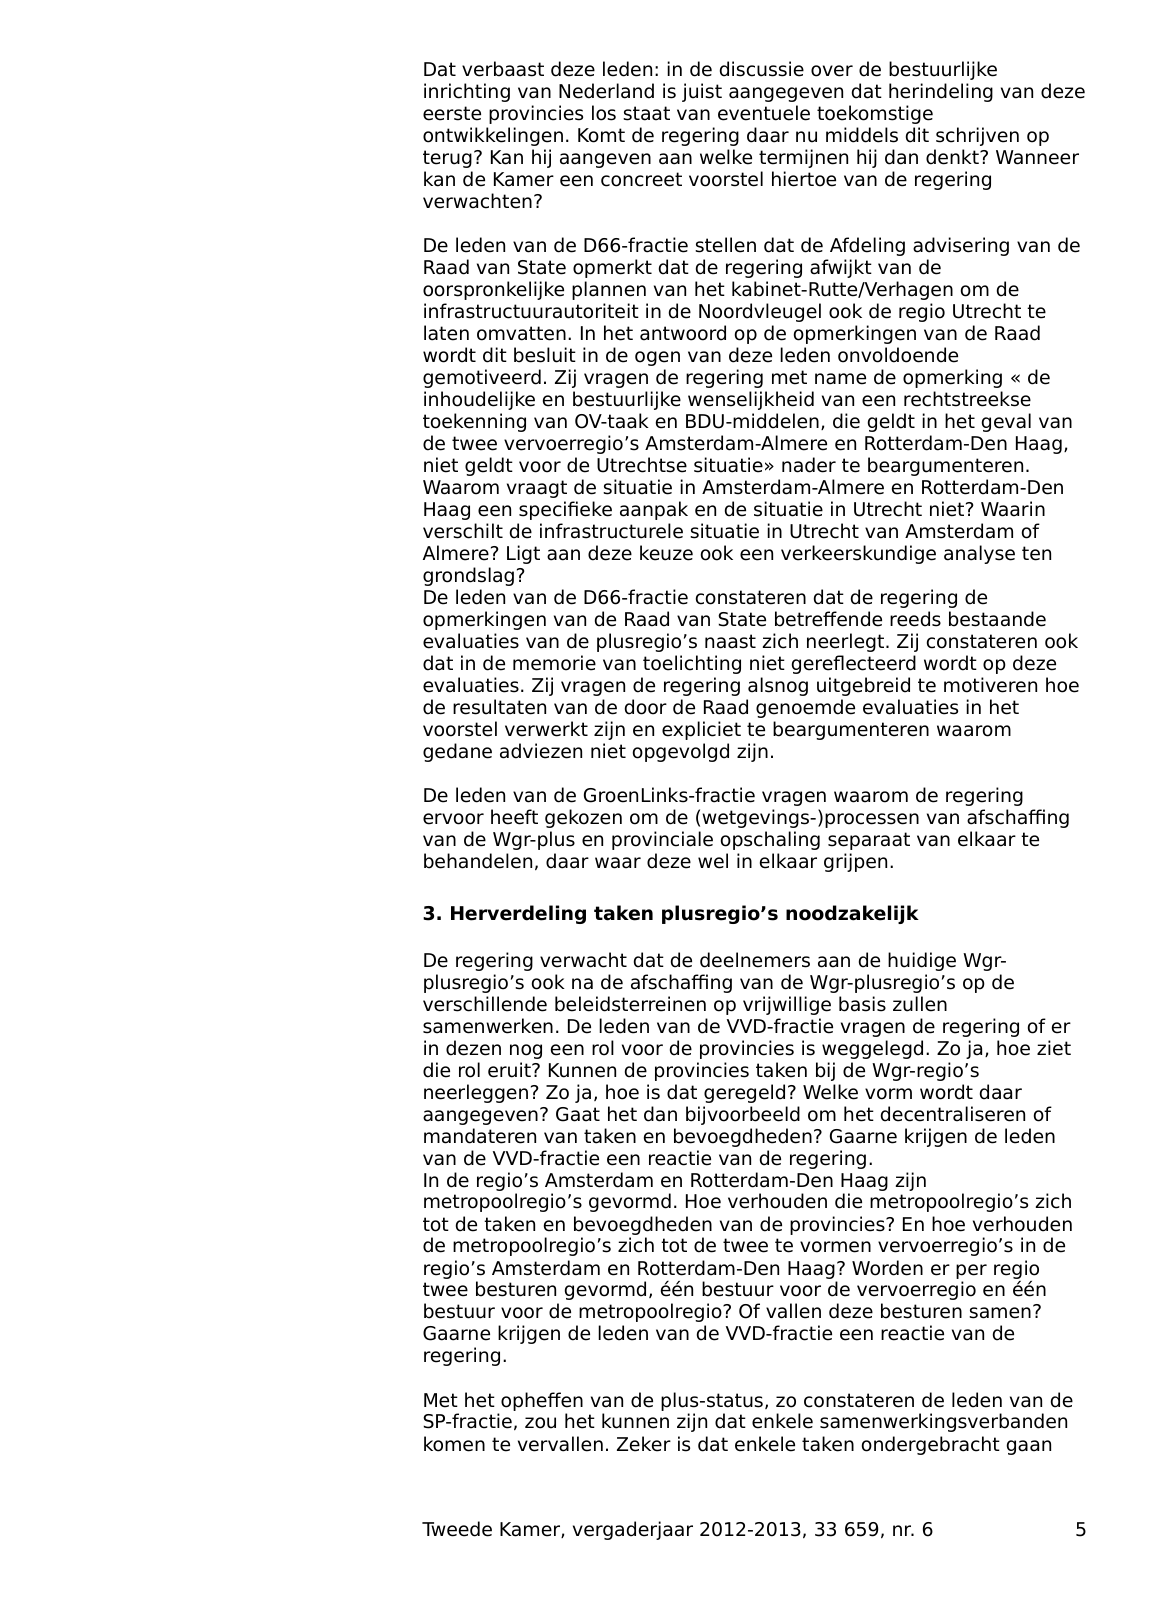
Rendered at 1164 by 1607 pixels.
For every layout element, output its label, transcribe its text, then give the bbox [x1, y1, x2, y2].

subtitle 3. Herverdeling taken plusregio’s noodzakelijk [422, 903, 1087, 925]
text De leden van de D66-fractie stellen dat de Afdeling advisering van de Raad van State opmerkt dat de regering afwijkt van de oorspronkelijke plannen van het kabinet-Rutte/Verhagen om de infrastructuurautoriteit in de Noordvleugel ook de regio Utrecht te laten omvatten. In het antwoord op de opmerkingen van de Raad wordt dit besluit in de ogen van deze leden onvoldoende gemotiveerd. Zij vragen de regering met name de opmerking « de inhoudelijke en bestuurlijke wenselijkheid van een rechtstreekse toekenning van OV-taak en BDU-middelen, die geldt in het geval van de twee vervoerregio’s Amsterdam-Almere en Rotterdam-Den Haag, niet geldt voor de Utrechtse situatie» nader te beargumenteren. Waarom vraagt de situatie in Amsterdam-Almere en Rotterdam-Den Haag een specifieke aanpak en de situatie in Utrecht niet? Waarin verschilt de infrastructurele situatie in Utrecht van Amsterdam of Almere? Ligt aan deze keuze ook een verkeerskundige analyse ten grondslag? [422, 235, 1087, 587]
text De leden van de D66-fractie constateren dat de regering de opmerkingen van de Raad van State betreffende reeds bestaande evaluaties van de plusregio’s naast zich neerlegt. Zij constateren ook dat in de memorie van toelichting niet gereflecteerd wordt op deze evaluaties. Zij vragen de regering alsnog uitgebreid te motiveren hoe de resultaten van de door de Raad genoemde evaluaties in het voorstel verwerkt zijn en expliciet te beargumenteren waarom gedane adviezen niet opgevolgd zijn. [422, 587, 1087, 763]
text Dat verbaast deze leden: in de discussie over de bestuurlijke inrichting van Nederland is juist aangegeven dat herindeling van deze eerste provincies los staat van eventuele toekomstige ontwikkelingen. Komt de regering daar nu middels dit schrijven op terug? Kan hij aangeven aan welke termijnen hij dan denkt? Wanneer kan de Kamer een concreet voorstel hiertoe van de regering verwachten? [422, 59, 1087, 213]
text In de regio’s Amsterdam en Rotterdam-Den Haag zijn metropoolregio’s gevormd. Hoe verhouden die metropoolregio’s zich tot de taken en bevoegdheden van de provincies? En hoe verhouden de metropoolregio’s zich tot de twee te vormen vervoerregio’s in de regio’s Amsterdam en Rotterdam-Den Haag? Worden er per regio twee besturen gevormd, één bestuur voor de vervoerregio en één bestuur voor de metropoolregio? Of vallen deze besturen samen? Gaarne krijgen de leden van de VVD-fractie een reactie van de regering. [422, 1169, 1087, 1367]
text Met het opheffen van de plus-status, zo constateren de leden van de SP-fractie, zou het kunnen zijn dat enkele samenwerkingsverbanden komen te vervallen. Zeker is dat enkele taken ondergebracht gaan [422, 1389, 1087, 1455]
text De leden van de GroenLinks-fractie vragen waarom de regering ervoor heeft gekozen om de (wetgevings-)processen van afschaffing van de Wgr-plus en provinciale opschaling separaat van elkaar te behandelen, daar waar deze wel in elkaar grijpen. [422, 785, 1087, 873]
text De regering verwacht dat de deelnemers aan de huidige Wgr-plusregio’s ook na de afschaffing van de Wgr-plusregio’s op de verschillende beleidsterreinen op vrijwillige basis zullen samenwerken. De leden van de VVD-fractie vragen de regering of er in dezen nog een rol voor de provincies is weggelegd. Zo ja, hoe ziet die rol eruit? Kunnen de provincies taken bij de Wgr-regio’s neerleggen? Zo ja, hoe is dat geregeld? Welke vorm wordt daar aangegeven? Gaat het dan bijvoorbeeld om het decentraliseren of mandateren van taken en bevoegdheden? Gaarne krijgen de leden van de VVD-fractie een reactie van de regering. [422, 950, 1087, 1169]
